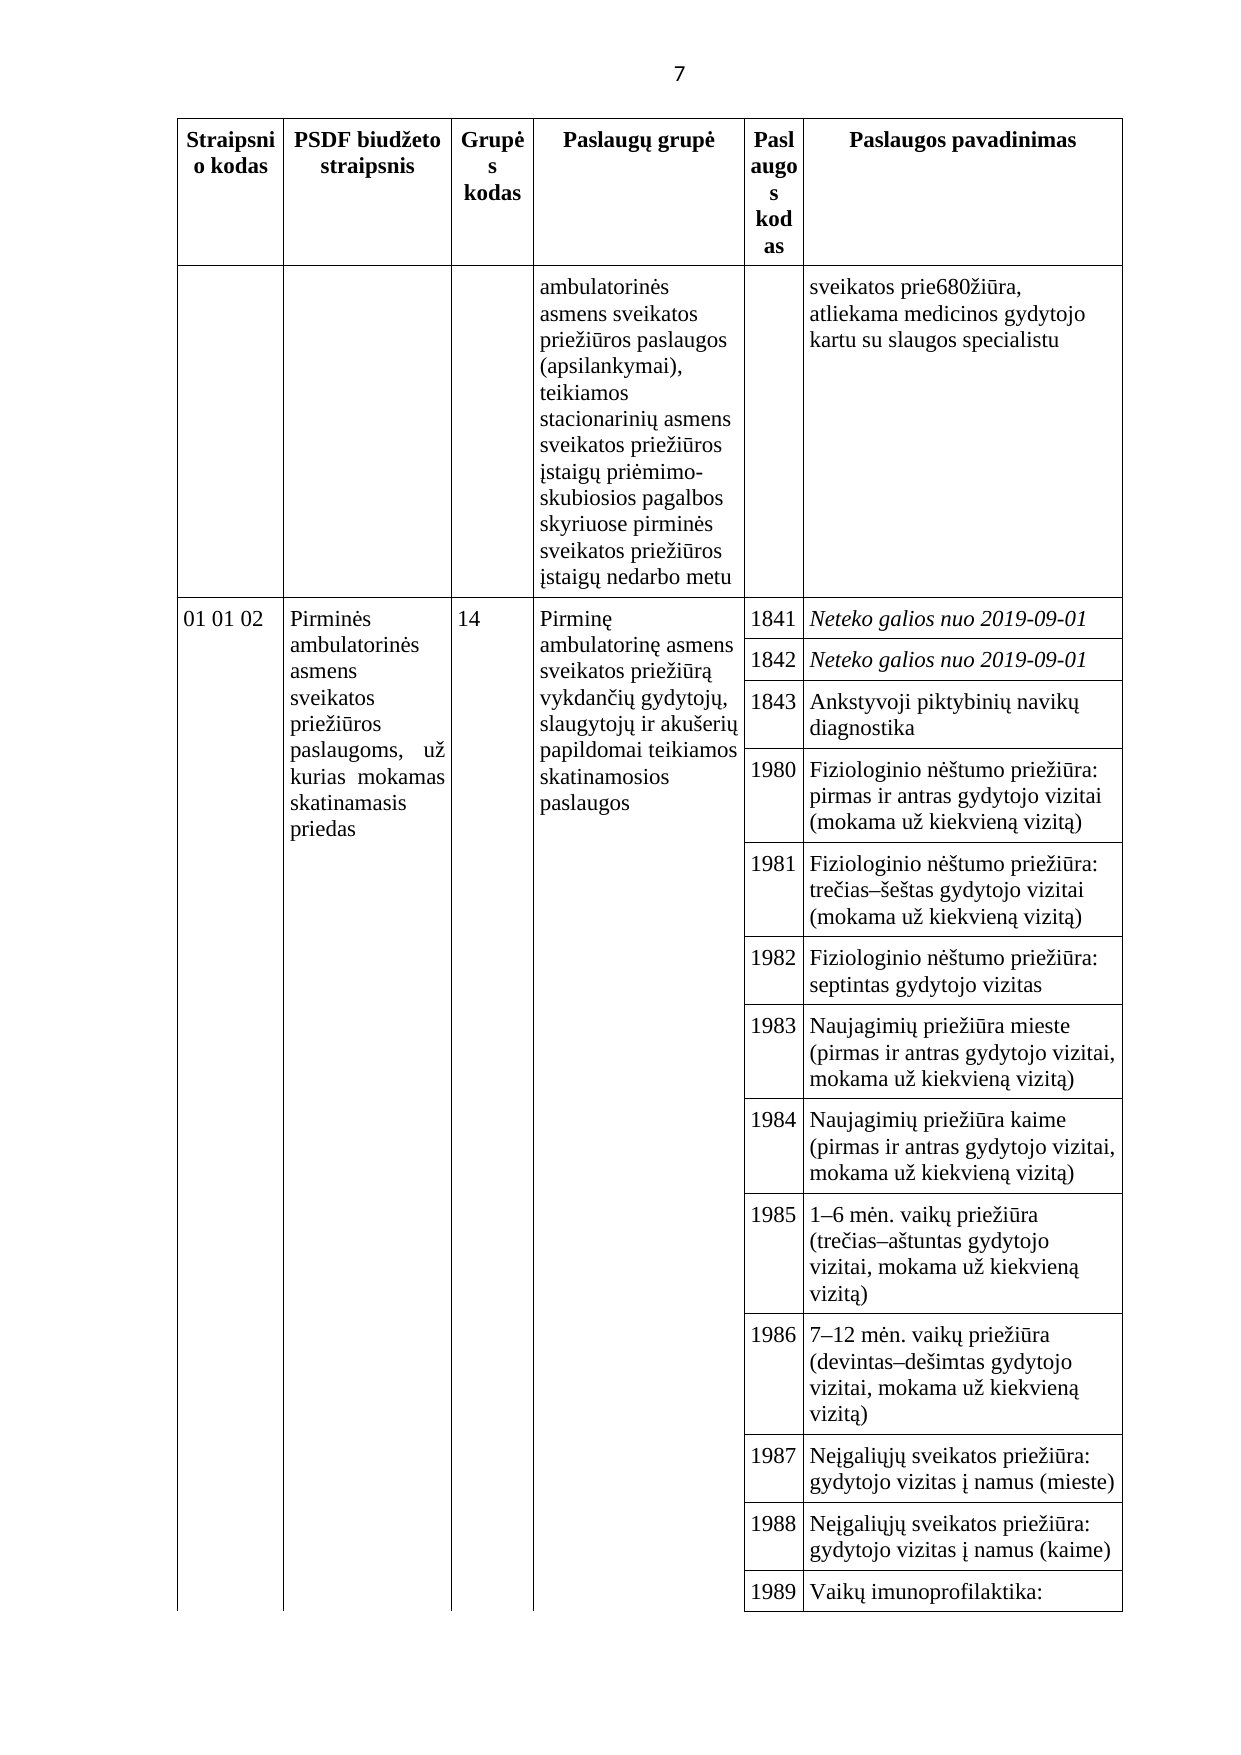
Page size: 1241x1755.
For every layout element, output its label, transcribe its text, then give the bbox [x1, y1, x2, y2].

table_cell [178, 1098, 283, 1193]
table_cell [284, 1193, 451, 1313]
table_header Grupės kodas [452, 119, 533, 265]
table_cell Fiziologinio nėštumo priežiūra: trečias–šeštas gydytojo vizitai (mokama už kiekvieną vizitą) [804, 843, 1122, 936]
table_cell [534, 1098, 744, 1193]
table_cell 1843 [745, 681, 803, 748]
table_header Paslaugos kodas [745, 119, 803, 265]
table_cell 7–12 mėn. vaikų priežiūra (devintas–dešimtas gydytojo vizitai, mokama už kiekvieną vizitą) [804, 1314, 1122, 1434]
table_cell [178, 1502, 283, 1570]
table_header Straipsnio kodas [178, 119, 283, 265]
table_cell [452, 1193, 533, 1313]
table_cell 1980 [745, 749, 803, 842]
table_cell 14 [452, 598, 533, 638]
table_cell [284, 1434, 451, 1502]
table_cell [452, 748, 533, 936]
table_cell [534, 936, 744, 1004]
table_cell [452, 936, 533, 1004]
table_cell [534, 1193, 744, 1313]
table_cell [178, 1434, 283, 1502]
table_cell 1987 [745, 1435, 803, 1502]
table_cell 01 01 02 [178, 598, 283, 936]
table_cell Fiziologinio nėštumo priežiūra: septintas gydytojo vizitas [804, 937, 1122, 1004]
table_cell 1989 [745, 1571, 803, 1611]
table_cell [284, 1502, 451, 1570]
table_cell [178, 1004, 283, 1098]
table_cell Pirminės ambulatorinės asmens sveikatos priežiūros paslaugoms, už kurias mokamas skatinamasis priedas [284, 598, 451, 936]
table_cell Naujagimių priežiūra mieste (pirmas ir antras gydytojo vizitai, mokama už kiekvieną vizitą) [804, 1005, 1122, 1098]
table_cell Ankstyvoji piktybinių navikų diagnostika [804, 681, 1122, 748]
table_cell [452, 1502, 533, 1570]
table_cell Neteko galios nuo 2019-09-01 [804, 639, 1122, 680]
table_cell Neįgaliųjų sveikatos priežiūra: gydytojo vizitas į namus (kaime) [804, 1503, 1122, 1570]
table_cell Fiziologinio nėštumo priežiūra: pirmas ir antras gydytojo vizitai (mokama už kiekvieną vizitą) [804, 749, 1122, 842]
table_cell [534, 1434, 744, 1502]
table_cell 1841 [745, 598, 803, 638]
table_cell [452, 680, 533, 748]
table_cell Vaikų imunoprofilaktika: [804, 1571, 1122, 1611]
table_cell [284, 1570, 451, 1611]
table_cell [745, 266, 803, 597]
table_cell [452, 1570, 533, 1611]
table_cell [284, 266, 451, 597]
table_header PSDF biudžeto straipsnis [284, 119, 451, 265]
table_cell [178, 936, 283, 1004]
table_cell [452, 1098, 533, 1193]
table_cell 1984 [745, 1099, 803, 1193]
table_cell 1–6 mėn. vaikų priežiūra (trečias–aštuntas gydytojo vizitai, mokama už kiekvieną vizitą) [804, 1194, 1122, 1313]
table_cell [284, 1098, 451, 1193]
table_cell Neįgaliųjų sveikatos priežiūra: gydytojo vizitas į namus (mieste) [804, 1435, 1122, 1502]
table_cell [534, 1313, 744, 1434]
table_cell [452, 1434, 533, 1502]
table_cell 1988 [745, 1503, 803, 1570]
table_header Paslaugų grupė [534, 119, 744, 265]
table_cell 1986 [745, 1314, 803, 1434]
table_cell Naujagimių priežiūra kaime (pirmas ir antras gydytojo vizitai, mokama už kiekvieną vizitą) [804, 1099, 1122, 1193]
table_cell [284, 936, 451, 1004]
table_cell [452, 266, 533, 597]
table_cell Neteko galios nuo 2019-09-01 [804, 598, 1122, 638]
table_cell 1983 [745, 1005, 803, 1098]
table_cell [452, 1004, 533, 1098]
table_cell 1985 [745, 1194, 803, 1313]
table_cell Pirminę ambulatorinę asmens sveikatos priežiūrą vykdančių gydytojų, slaugytojų ir akušerių papildomai teikiamos skatinamosios paslaugos [534, 598, 744, 936]
table_cell [178, 266, 283, 597]
table_cell [452, 1313, 533, 1434]
table_cell 1981 [745, 843, 803, 936]
table_cell [178, 1570, 283, 1611]
table_cell [284, 1004, 451, 1098]
table_header Paslaugos pavadinimas [804, 119, 1122, 265]
table_cell sveikatos prie680žiūra, atliekama medicinos gydytojo kartu su slaugos specialistu [804, 266, 1122, 597]
table_cell [534, 1570, 744, 1611]
table_cell [534, 1004, 744, 1098]
table_cell [284, 1313, 451, 1434]
table_cell [452, 638, 533, 680]
table_cell [178, 1193, 283, 1313]
table_cell 1842 [745, 639, 803, 680]
table_cell 1982 [745, 937, 803, 1004]
table_cell [178, 1313, 283, 1434]
table_cell ambulatorinės asmens sveikatos priežiūros paslaugos (apsilankymai), teikiamos stacionarinių asmens sveikatos priežiūros įstaigų priėmimo- skubiosios pagalbos skyriuose pirminės sveikatos priežiūros įstaigų nedarbo metu [534, 266, 744, 597]
table_cell [534, 1502, 744, 1570]
